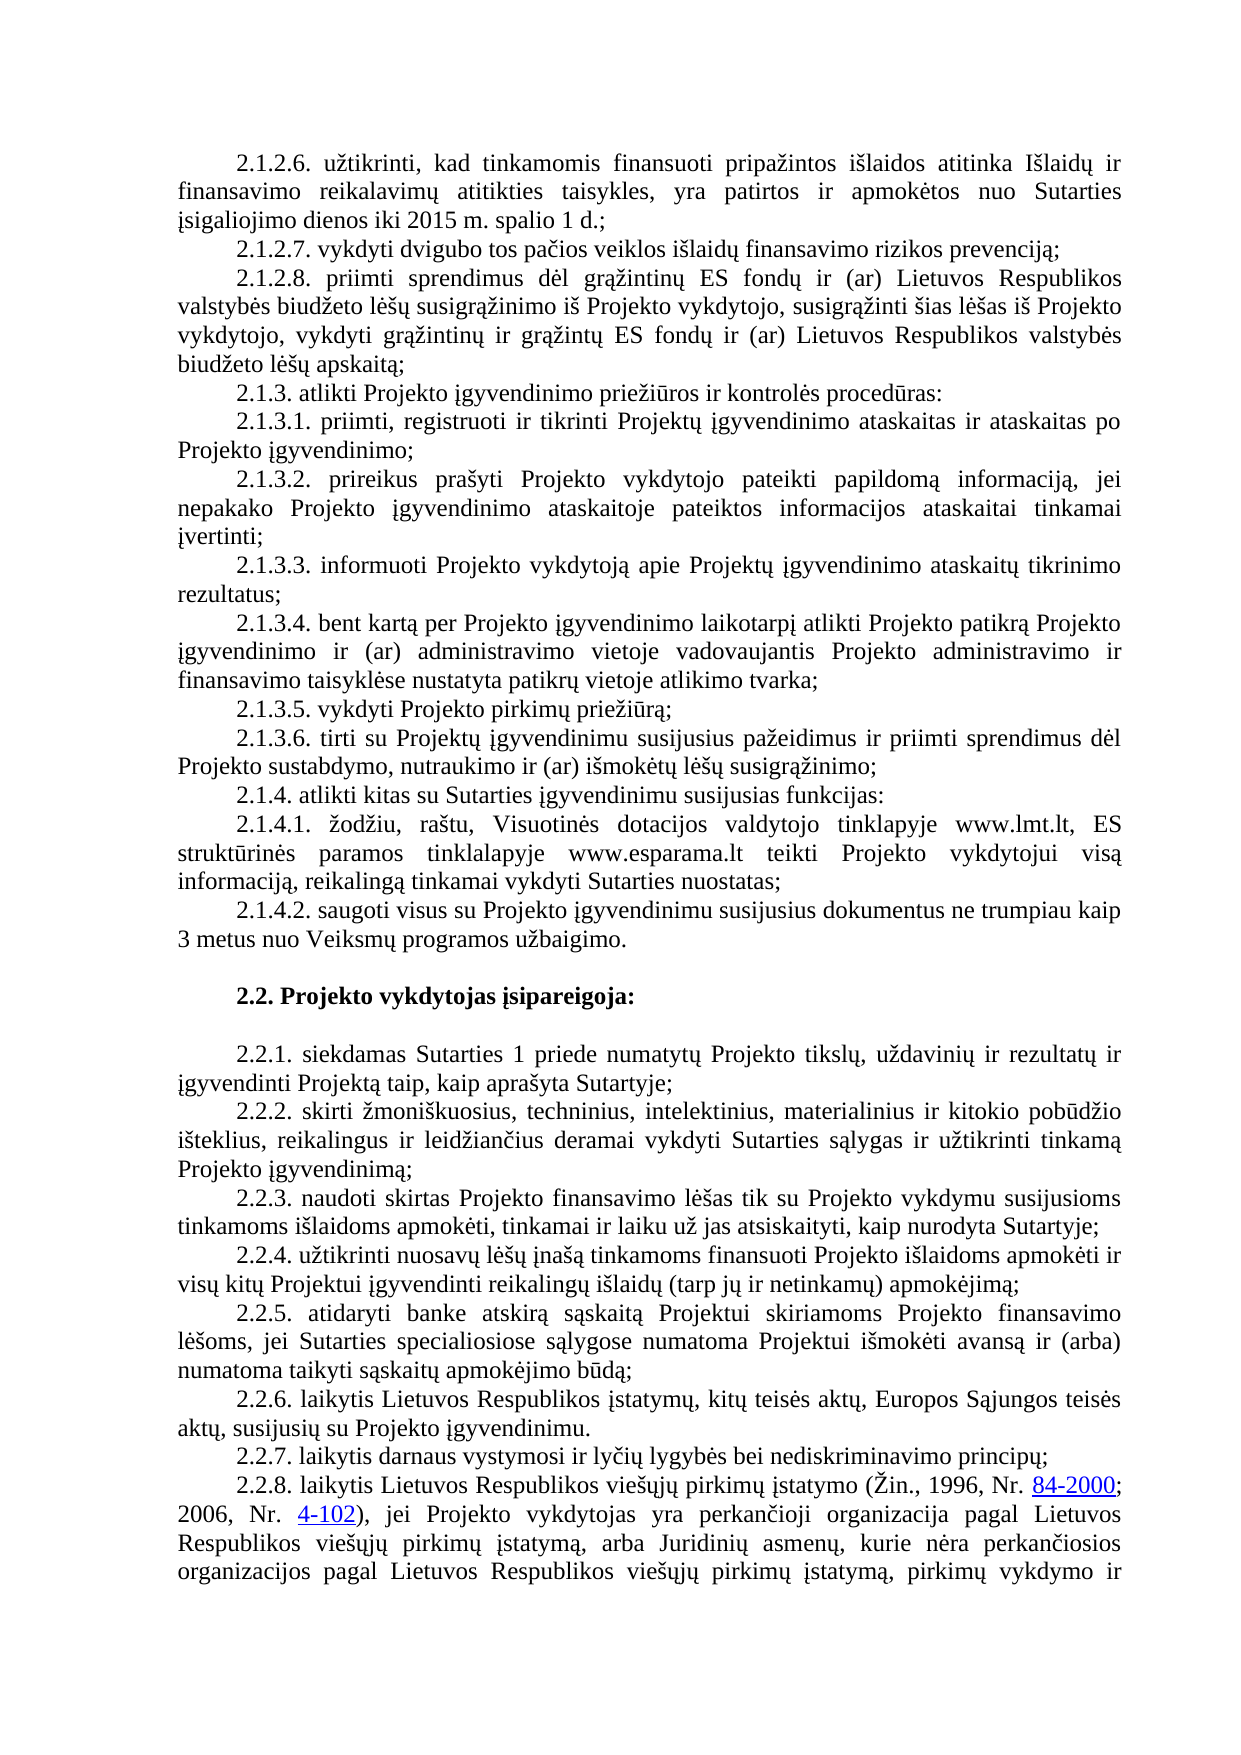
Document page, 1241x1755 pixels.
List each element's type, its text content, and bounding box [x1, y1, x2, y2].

text 2.1.3.6. tirti su Projektų įgyvendinimu susijusius pažeidimus ir priimti sprendimus dėl Projekto sustabdymo, nutraukimo ir (ar) išmokėtų lėšų susigrąžinimo; [177, 723, 1122, 780]
text 2.1.3. atlikti Projekto įgyvendinimo priežiūros ir kontrolės procedūras: [177, 378, 1122, 406]
text 2.1.3.5. vykdyti Projekto pirkimų priežiūrą; [177, 694, 1122, 723]
text 2.2.5. atidaryti banke atskirą sąskaitą Projektui skiriamoms Projekto finansavimo lėšoms, jei Sutarties specialiosiose sąlygose numatoma Projektui išmokėti avansą ir (arba) numatoma taikyti sąskaitų apmokėjimo būdą; [177, 1298, 1122, 1384]
text 2.2.3. naudoti skirtas Projekto finansavimo lėšas tik su Projekto vykdymu susijusioms tinkamoms išlaidoms apmokėti, tinkamai ir laiku už jas atsiskaityti, kaip nurodyta Sutartyje; [177, 1183, 1122, 1240]
text 2.1.3.3. informuoti Projekto vykdytoją apie Projektų įgyvendinimo ataskaitų tikrinimo rezultatus; [177, 550, 1122, 608]
text 2.1.4.1. žodžiu, raštu, Visuotinės dotacijos valdytojo tinklapyje www.lmt.lt, ES struktūrinės paramos tinklalapyje www.esparama.lt teikti Projekto vykdytojui visą informaciją, reikalingą tinkamai vykdyti Sutarties nuostatas; [177, 809, 1122, 895]
text 2.2.1. siekdamas Sutarties 1 priede numatytų Projekto tikslų, uždavinių ir rezultatų ir įgyvendinti Projektą taip, kaip aprašyta Sutartyje; [177, 1039, 1122, 1096]
text 2.1.4. atlikti kitas su Sutarties įgyvendinimu susijusias funkcijas: [177, 780, 1122, 809]
text 2.2.2. skirti žmoniškuosius, techninius, intelektinius, materialinius ir kitokio pobūdžio išteklius, reikalingus ir leidžiančius deramai vykdyti Sutarties sąlygas ir užtikrinti tinkamą Projekto įgyvendinimą; [177, 1096, 1122, 1183]
text 2.2.6. laikytis Lietuvos Respublikos įstatymų, kitų teisės aktų, Europos Sąjungos teisės aktų, susijusių su Projekto įgyvendinimu. [177, 1384, 1122, 1441]
text 2.1.2.7. vykdyti dvigubo tos pačios veiklos išlaidų finansavimo rizikos prevenciją; [177, 234, 1122, 263]
text 2.2.4. užtikrinti nuosavų lėšų įnašą tinkamoms finansuoti Projekto išlaidoms apmokėti ir visų kitų Projektui įgyvendinti reikalingų išlaidų (tarp jų ir netinkamų) apmokėjimą; [177, 1240, 1122, 1298]
text 2.2. Projekto vykdytojas įsipareigoja: [177, 981, 1122, 1010]
text 2.1.2.6. užtikrinti, kad tinkamomis finansuoti pripažintos išlaidos atitinka Išlaidų ir finansavimo reikalavimų atitikties taisykles, yra patirtos ir apmokėtos nuo Sutarties įsigaliojimo dienos iki 2015 m. spalio 1 d.; [177, 148, 1122, 234]
text 2.1.3.1. priimti, registruoti ir tikrinti Projektų įgyvendinimo ataskaitas ir ataskaitas po Projekto įgyvendinimo; [177, 406, 1122, 464]
text 2.2.7. laikytis darnaus vystymosi ir lyčių lygybės bei nediskriminavimo principų; [177, 1441, 1122, 1470]
text 2.2.8. laikytis Lietuvos Respublikos viešųjų pirkimų įstatymo (Žin., 1996, Nr. 84-2000; 2006, Nr. 4-102), jei Projekto vykdytojas yra perkančioji organizacija pagal Lietuvos Respublikos viešųjų pirkimų įstatymą, arba Juridinių asmenų, kurie nėra perkančiosios organizacijos pagal Lietuvos Respublikos viešųjų pirkimų įstatymą, pirkimų vykdymo ir [177, 1470, 1122, 1585]
text 2.1.2.8. priimti sprendimus dėl grąžintinų ES fondų ir (ar) Lietuvos Respublikos valstybės biudžeto lėšų susigrąžinimo iš Projekto vykdytojo, susigrąžinti šias lėšas iš Projekto vykdytojo, vykdyti grąžintinų ir grąžintų ES fondų ir (ar) Lietuvos Respublikos valstybės biudžeto lėšų apskaitą; [177, 263, 1122, 378]
text 2.1.3.2. prireikus prašyti Projekto vykdytojo pateikti papildomą informaciją, jei nepakako Projekto įgyvendinimo ataskaitoje pateiktos informacijos ataskaitai tinkamai įvertinti; [177, 464, 1122, 550]
text 2.1.3.4. bent kartą per Projekto įgyvendinimo laikotarpį atlikti Projekto patikrą Projekto įgyvendinimo ir (ar) administravimo vietoje vadovaujantis Projekto administravimo ir finansavimo taisyklėse nustatyta patikrų vietoje atlikimo tvarka; [177, 608, 1122, 694]
text 2.1.4.2. saugoti visus su Projekto įgyvendinimu susijusius dokumentus ne trumpiau kaip 3 metus nuo Veiksmų programos užbaigimo. [177, 895, 1122, 953]
